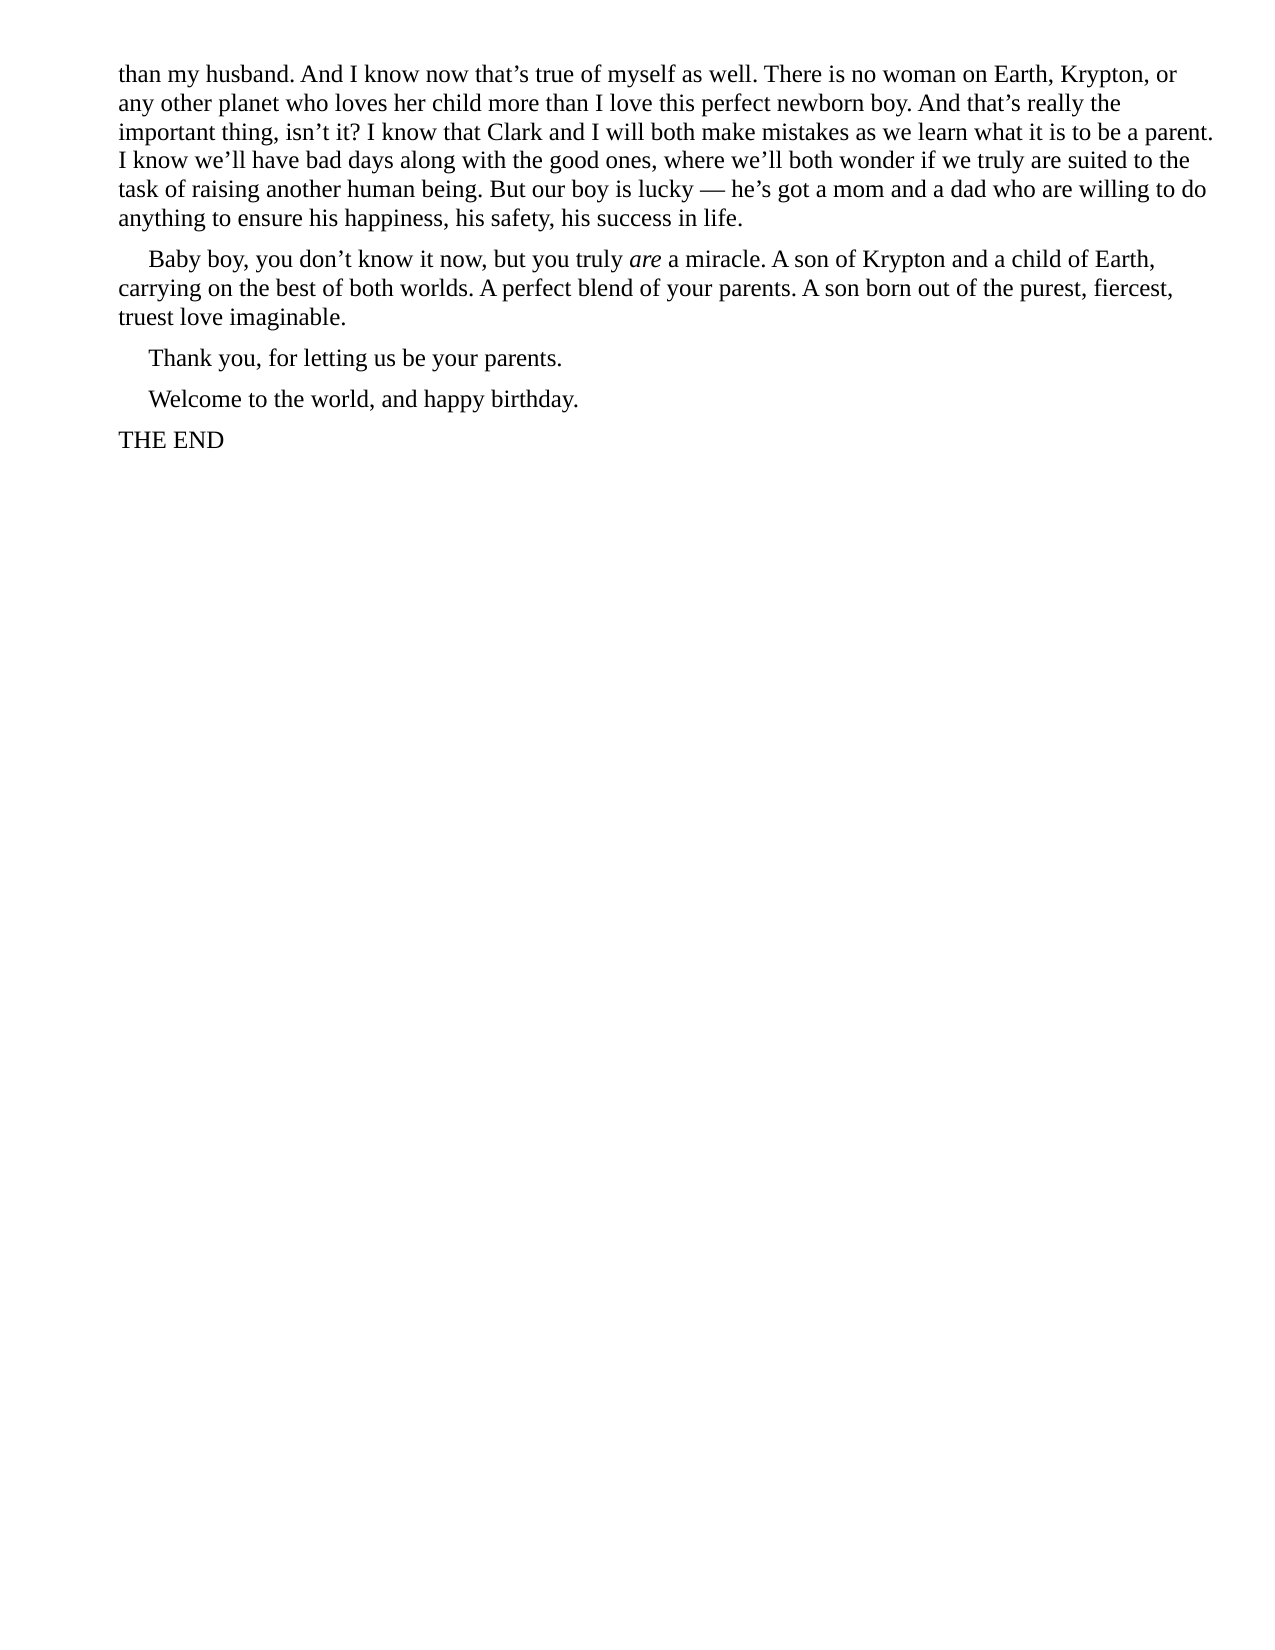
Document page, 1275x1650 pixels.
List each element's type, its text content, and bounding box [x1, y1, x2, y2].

text Thank you, for letting us be your parents. [118, 343, 1216, 372]
text than my husband. And I know now that’s true of myself as well. There is no woman on Earth, Krypton, or any other planet who loves her child more than I love this perfect newborn boy. And that’s really the important thing, isn’t it? I know that Clark and I will both make mistakes as we learn what it is to be a parent. I know we’ll have bad days along with the good ones, where we’ll both wonder if we truly are suited to the task of raising another human being. But our boy is lucky — he’s got a mom and a dad who are willing to do anything to ensure his happiness, his safety, his success in life. [118, 59, 1216, 232]
text Welcome to the world, and happy birthday. [118, 384, 1216, 413]
text THE END [118, 425, 1216, 454]
text Baby boy, you don’t know it now, but you truly are a miracle. A son of Krypton and a child of Earth, carrying on the best of both worlds. A perfect blend of your parents. A son born out of the purest, fiercest, truest love imaginable. [118, 244, 1216, 330]
